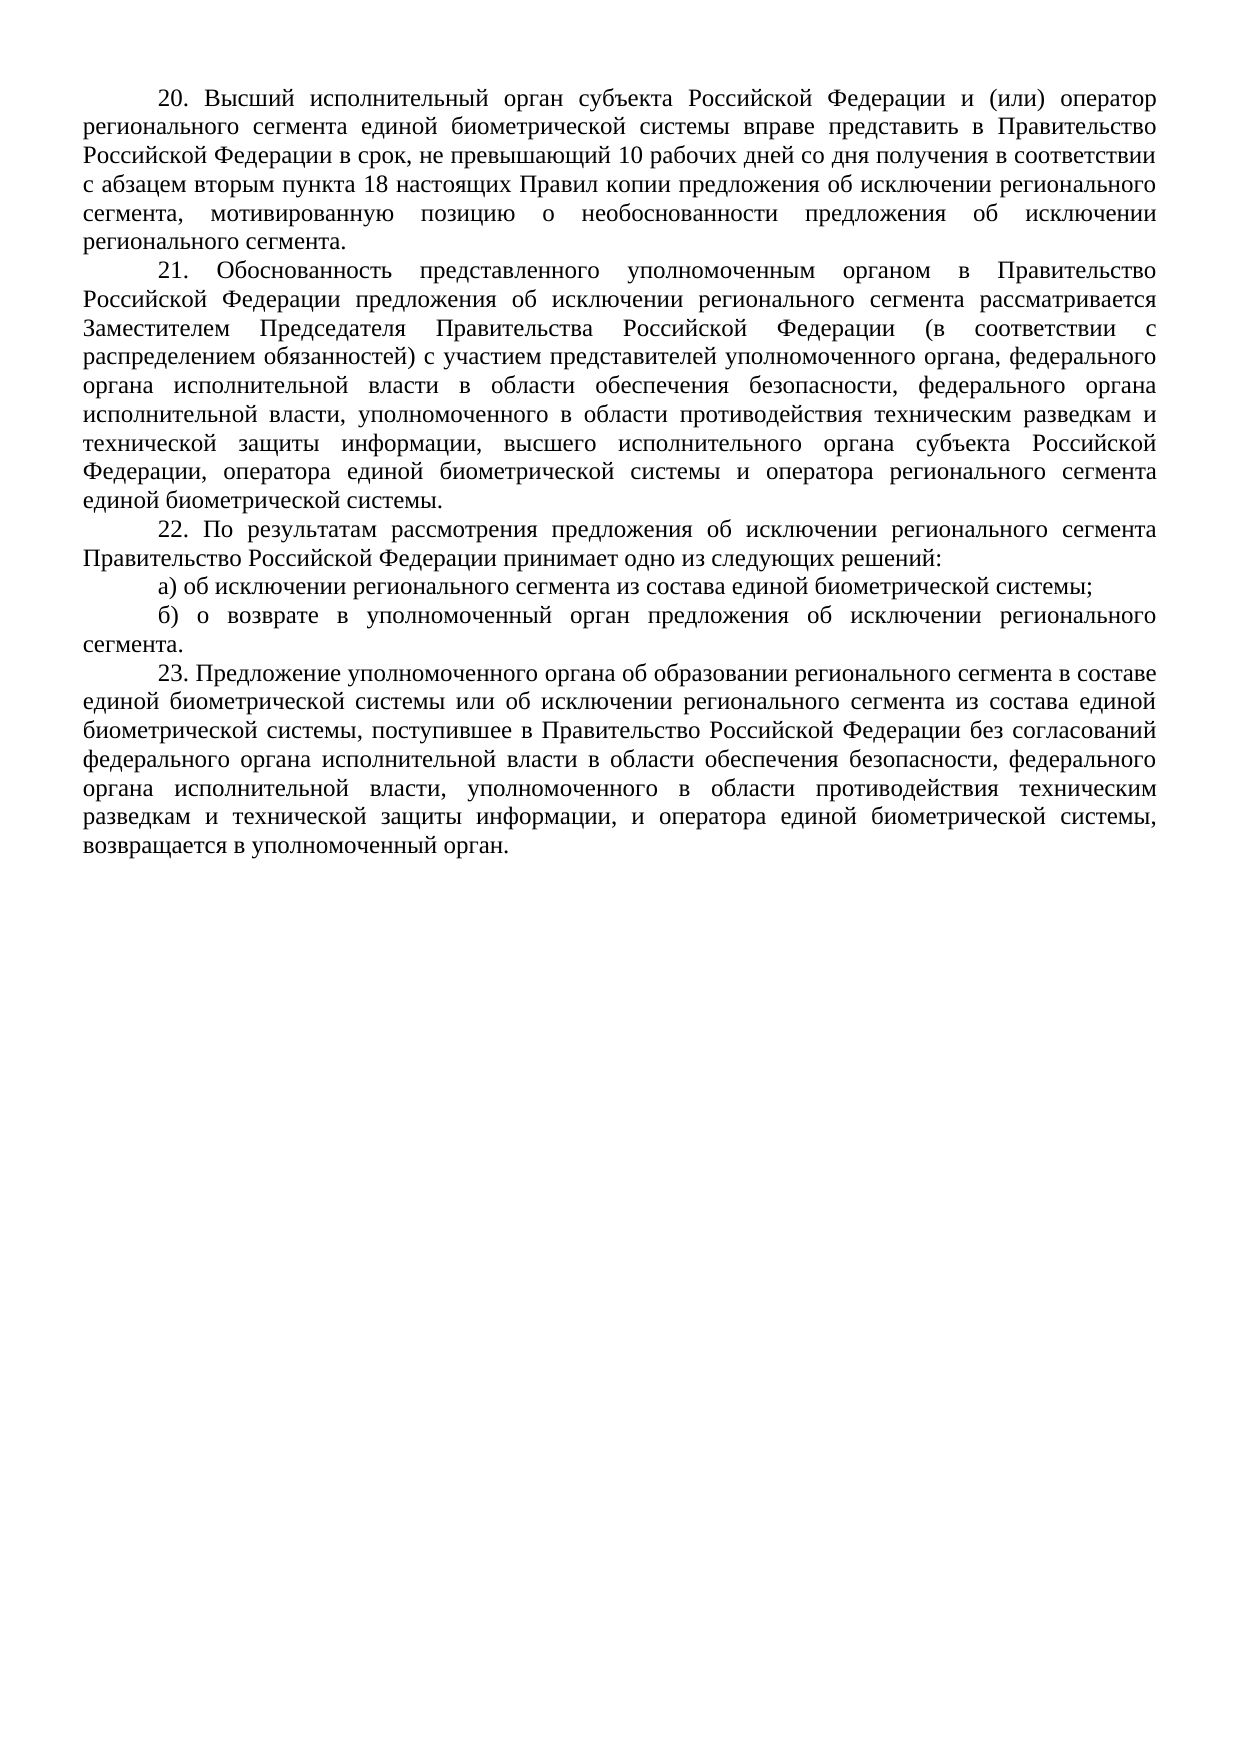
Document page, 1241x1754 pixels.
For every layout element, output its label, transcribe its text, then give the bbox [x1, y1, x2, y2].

text 21. Обоснованность представленного уполномоченным органом в Правительство Российской Федерации предложения об исключении регионального сегмента рассматривается Заместителем Председателя Правительства Российской Федерации (в соответствии с распределением обязанностей) с участием представителей уполномоченного органа, федерального органа исполнительной власти в области обеспечения безопасности, федерального органа исполнительной власти, уполномоченного в области противодействия техническим разведкам и технической защиты информации, высшего исполнительного органа субъекта Российской Федерации, оператора единой биометрической системы и оператора регионального сегмента единой биометрической системы. [83, 255, 1157, 514]
text 23. Предложение уполномоченного органа об образовании регионального сегмента в составе единой биометрической системы или об исключении регионального сегмента из состава единой биометрической системы, поступившее в Правительство Российской Федерации без согласований федерального органа исполнительной власти в области обеспечения безопасности, федерального органа исполнительной власти, уполномоченного в области противодействия техническим разведкам и технической защиты информации, и оператора единой биометрической системы, возвращается в уполномоченный орган. [83, 658, 1157, 859]
text 20. Высший исполнительный орган субъекта Российской Федерации и (или) оператор регионального сегмента единой биометрической системы вправе представить в Правительство Российской Федерации в срок, не превышающий 10 рабочих дней со дня получения в соответствии с абзацем вторым пункта 18 настоящих Правил копии предложения об исключении регионального сегмента, мотивированную позицию о необоснованности предложения об исключении регионального сегмента. [83, 83, 1157, 255]
text б) о возврате в уполномоченный орган предложения об исключении регионального сегмента. [83, 600, 1157, 658]
text 22. По результатам рассмотрения предложения об исключении регионального сегмента Правительство Российской Федерации принимает одно из следующих решений: [83, 514, 1157, 571]
text а) об исключении регионального сегмента из состава единой биометрической системы; [83, 571, 1157, 600]
